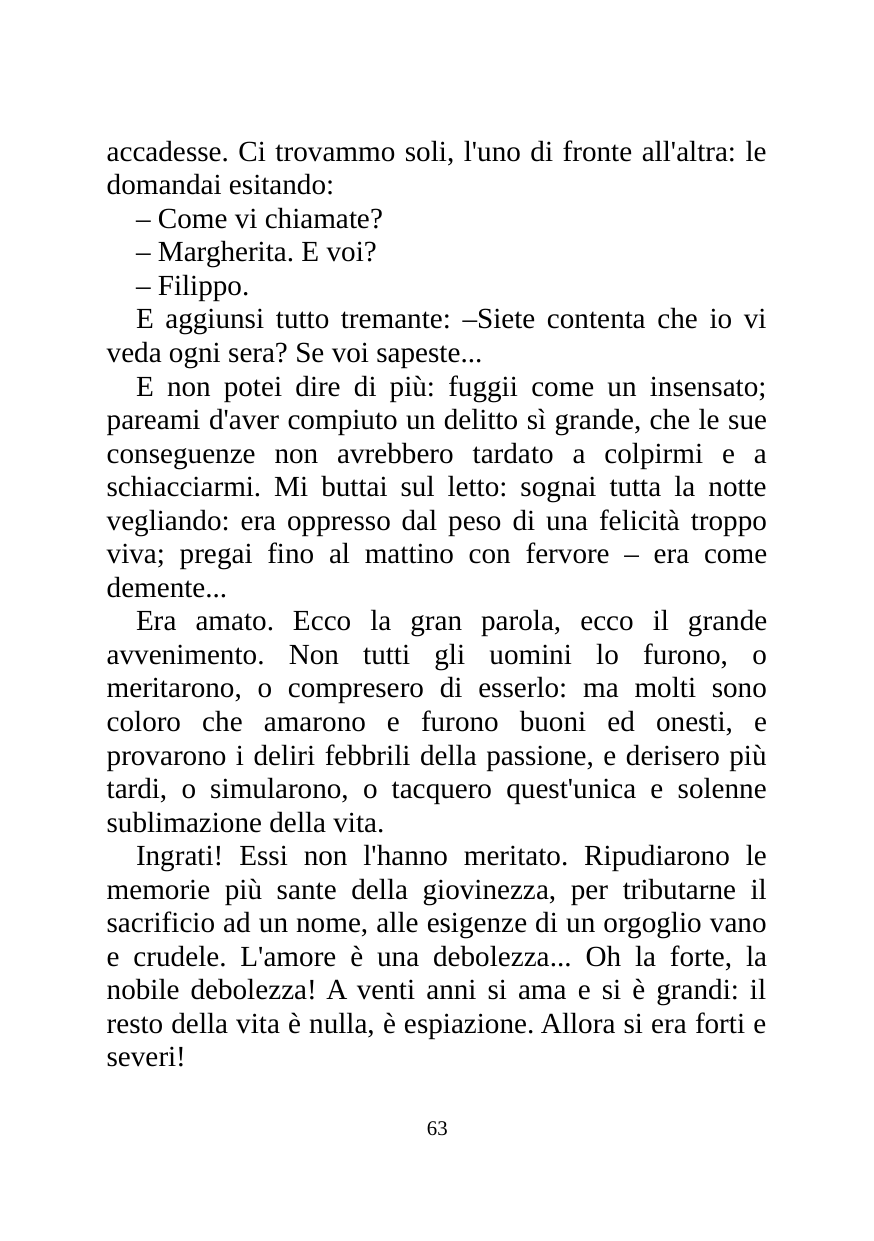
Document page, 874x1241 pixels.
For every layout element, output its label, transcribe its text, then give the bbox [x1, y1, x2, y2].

text Ingrati! Essi non l'hanno meritato. Ripudiarono le memorie più sante della giovinezza, per tributarne il sacrificio ad un nome, alle esigenze di un orgoglio vano e crudele. L'amore è una debolezza... Oh la forte, la nobile debolezza! A venti anni si ama e si è grandi: il resto della vita è nulla, è espiazione. Allora si era forti e severi! [106, 838, 768, 1073]
text – Come vi chiamate? [106, 201, 768, 234]
text – Margherita. E voi? [106, 234, 768, 268]
text E aggiunsi tutto tremante: –Siete contenta che io vi veda ogni sera? Se voi sapeste... [106, 302, 768, 369]
text Era amato. Ecco la gran parola, ecco il grande avvenimento. Non tutti gli uomini lo furono, o meritarono, o compresero di esserlo: ma molti sono coloro che amarono e furono buoni ed onesti, e provarono i deliri febbrili della passione, e derisero più tardi, o simularono, o tacquero quest'unica e solenne sublimazione della vita. [106, 603, 768, 838]
text E non potei dire di più: fuggii come un insensato; pareami d'aver compiuto un delitto sì grande, che le sue conseguenze non avrebbero tardato a colpirmi e a schiacciarmi. Mi buttai sul letto: sognai tutta la notte vegliando: era oppresso dal peso di una felicità troppo viva; pregai fino al mattino con fervore – era come demente... [106, 369, 768, 603]
text – Filippo. [106, 268, 768, 302]
text accadesse. Ci trovammo soli, l'uno di fronte all'altra: le domandai esitando: [106, 134, 768, 201]
